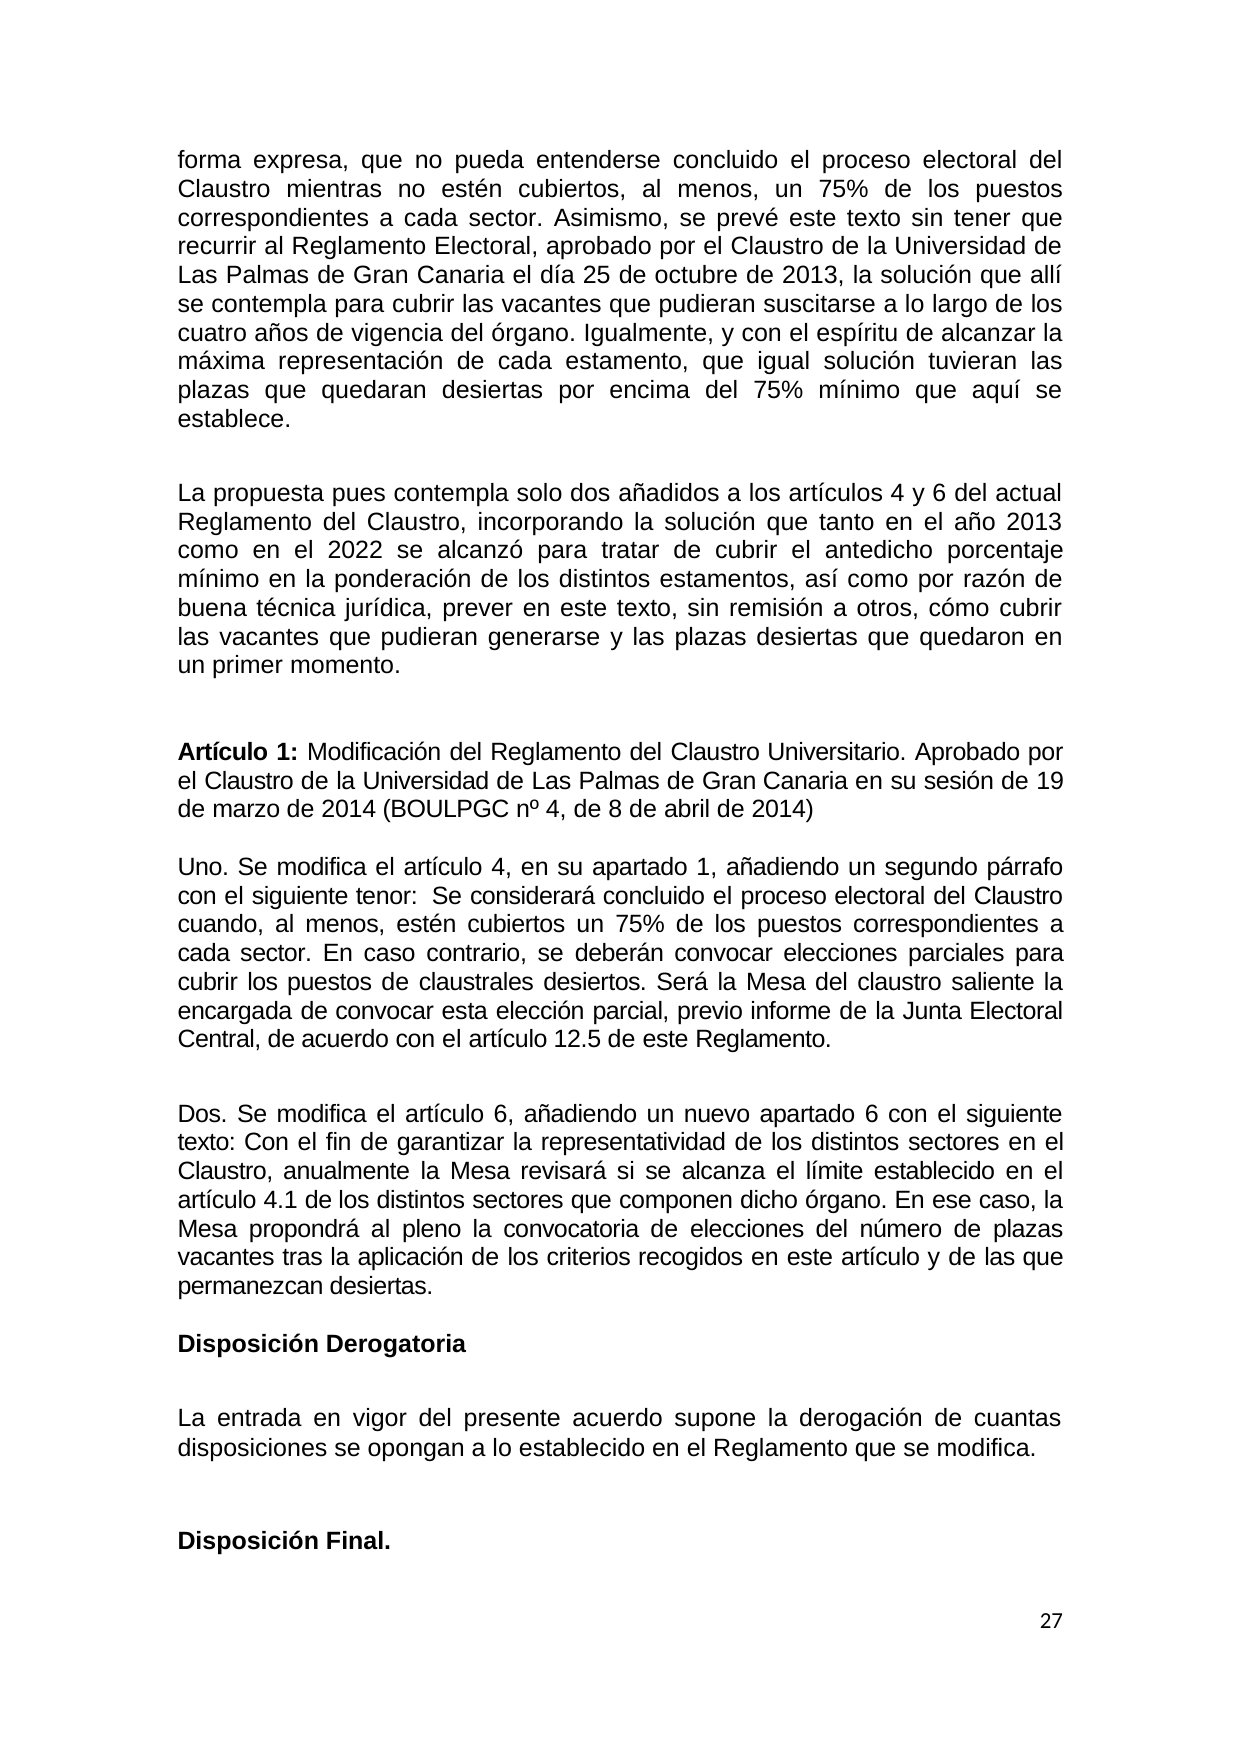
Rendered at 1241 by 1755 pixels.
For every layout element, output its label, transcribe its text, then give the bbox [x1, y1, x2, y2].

subtitle Disposición Final. [177, 1526, 1086, 1555]
text La entrada en vigor del presente acuerdo supone la derogación de cuantas disposiciones se opongan a lo establecido en el Reglamento que se modifica. [177, 1403, 1063, 1462]
text Uno. Se modifica el artículo 4, en su apartado 1, añadiendo un segundo párrafo con el siguiente tenor: Se considerará concluido el proceso electoral del Claustro cuando, al menos, estén cubiertos un 75% de los puestos correspondientes a cada sector. En caso contrario, se deberán convocar elecciones parciales para cubrir los puestos de claustrales desiertos. Será la Mesa del claustro saliente la encargada de convocar esta elección parcial, previo informe de la Junta Electoral Central, de acuerdo con el artículo 12.5 de este Reglamento. [177, 852, 1064, 1053]
text Artículo 1: Modificación del Reglamento del Claustro Universitario. Aprobado por el Claustro de la Universidad de Las Palmas de Gran Canaria en su sesión de 19 de marzo de 2014 (BOULPGC nº 4, de 8 de abril de 2014) [177, 737, 1063, 823]
text La propuesta pues contempla solo dos añadidos a los artículos 4 y 6 del actual Reglamento del Claustro, incorporando la solución que tanto en el año 2013 como en el 2022 se alcanzó para tratar de cubrir el antedicho porcentaje mínimo en la ponderación de los distintos estamentos, así como por razón de buena técnica jurídica, prever en este texto, sin remisión a otros, cómo cubrir las vacantes que pudieran generarse y las plazas desiertas que quedaron en un primer momento. [177, 478, 1064, 679]
text Dos. Se modifica el artículo 6, añadiendo un nuevo apartado 6 con el siguiente texto: Con el fin de garantizar la representatividad de los distintos sectores en el Claustro, anualmente la Mesa revisará si se alcanza el límite establecido en el artículo 4.1 de los distintos sectores que componen dicho órgano. En ese caso, la Mesa propondrá al pleno la convocatoria de elecciones del número de plazas vacantes tras la aplicación de los criterios recogidos en este artículo y de las que permanezcan desiertas. [177, 1099, 1064, 1300]
text forma expresa, que no pueda entenderse concluido el proceso electoral del Claustro mientras no estén cubiertos, al menos, un 75% de los puestos correspondientes a cada sector. Asimismo, se prevé este texto sin tener que recurrir al Reglamento Electoral, aprobado por el Claustro de la Universidad de Las Palmas de Gran Canaria el día 25 de octubre de 2013, la solución que allí se contempla para cubrir las vacantes que pudieran suscitarse a lo largo de los cuatro años de vigencia del órgano. Igualmente, y con el espíritu de alcanzar la máxima representación de cada estamento, que igual solución tuvieran las plazas que quedaran desiertas por encima del 75% mínimo que aquí se establece. [177, 145, 1064, 433]
subtitle Disposición Derogatoria [177, 1329, 1086, 1357]
